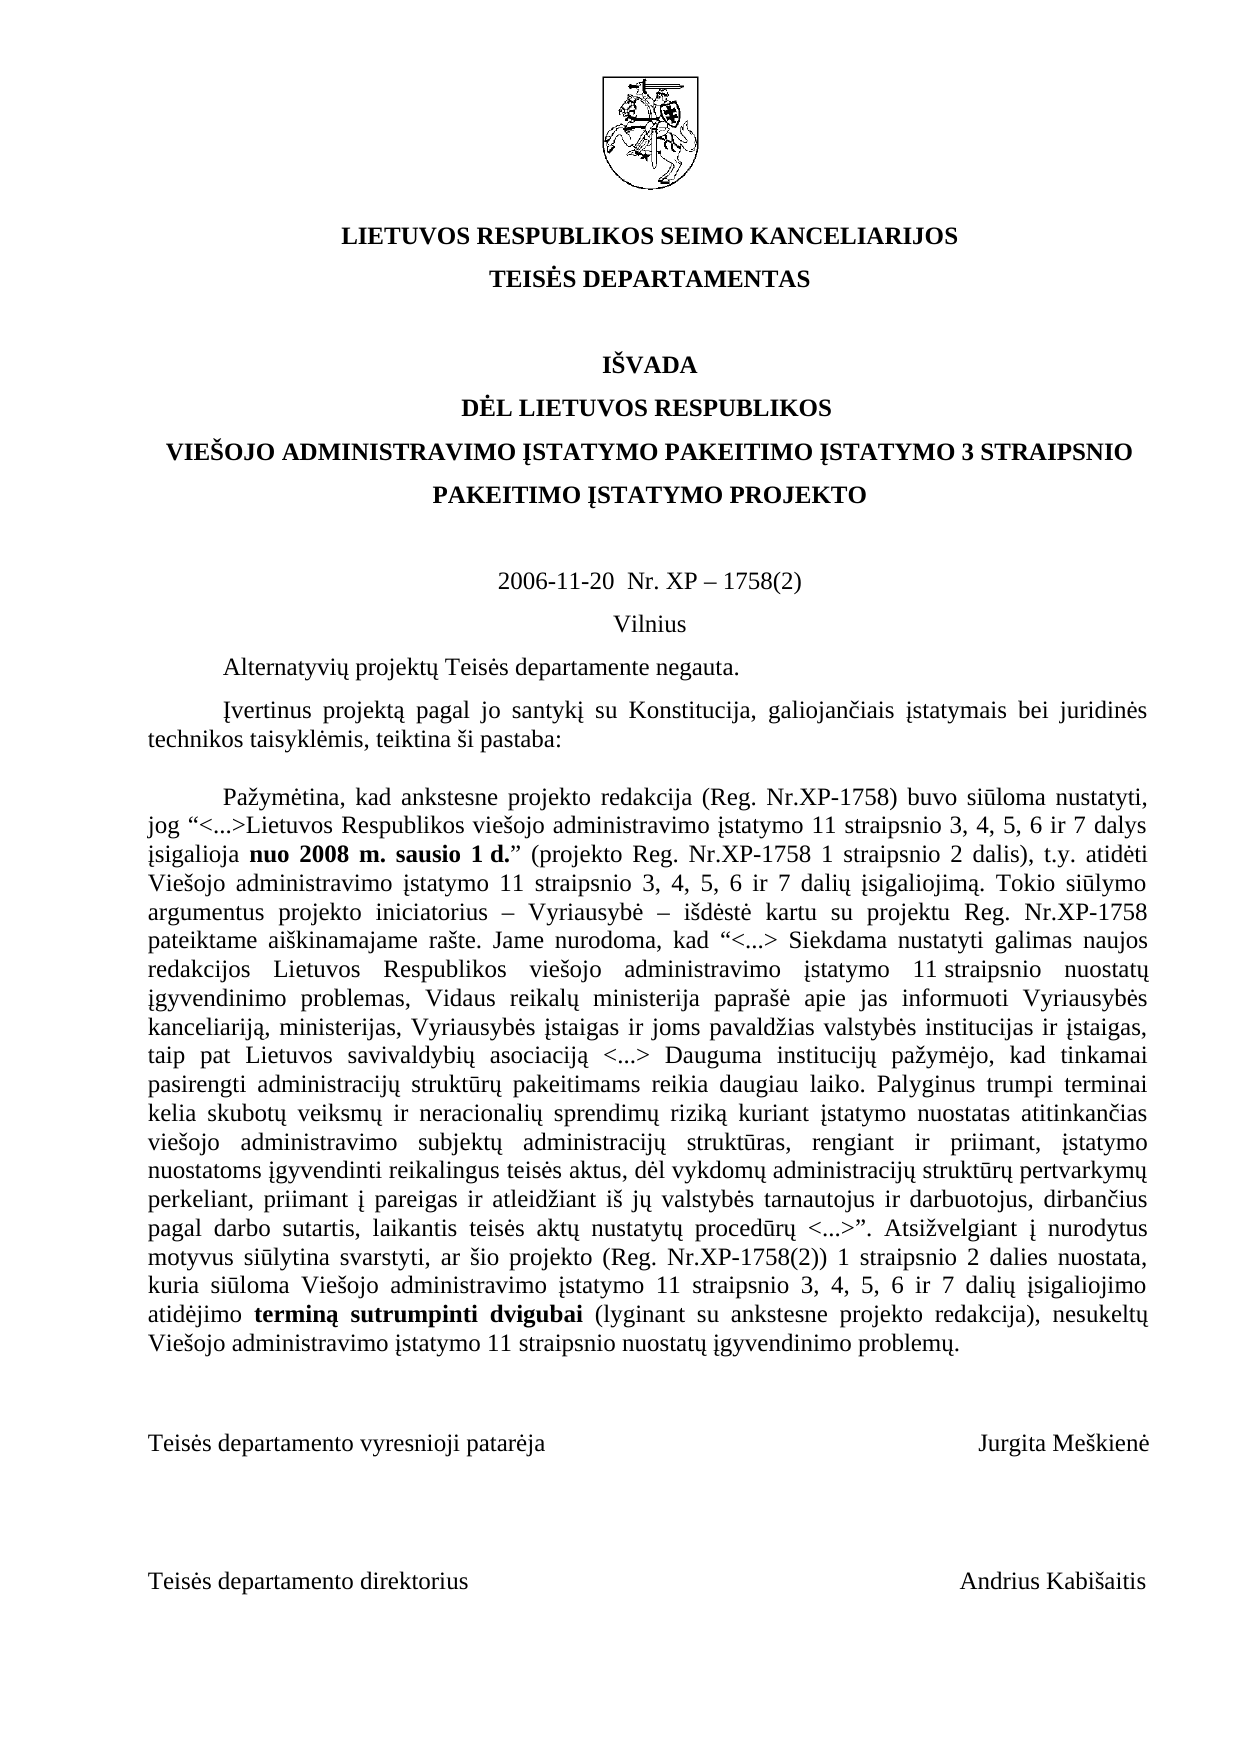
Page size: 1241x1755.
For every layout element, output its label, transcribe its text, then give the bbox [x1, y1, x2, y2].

text IŠVADA [148, 350, 1152, 379]
text LIETUVOS RESPUBLIKOS SEIMO KANCELIARIJOS [148, 221, 1152, 250]
text Pažymėtina, kad ankstesne projekto redakcija (Reg. Nr.XP-1758) buvo siūloma nustatyti, jog “<...>Lietuvos Respublikos viešojo administravimo įstatymo 11 straipsnio 3, 4, 5, 6 ir 7 dalys įsigalioja nuo 2008 m. sausio 1 d.” (projekto Reg. Nr.XP-1758 1 straipsnio 2 dalis), t.y. atidėti Viešojo administravimo įstatymo 11 straipsnio 3, 4, 5, 6 ir 7 dalių įsigaliojimą. Tokio siūlymo argumentus projekto iniciatorius – Vyriausybė – išdėstė kartu su projektu Reg. Nr.XP-1758 pateiktame aiškinamajame rašte. Jame nurodoma, kad “<...> Siekdama nustatyti galimas naujos redakcijos Lietuvos Respublikos viešojo administravimo įstatymo 11 straipsnio nuostatų įgyvendinimo problemas, Vidaus reikalų ministerija paprašė apie jas informuoti Vyriausybės kanceliariją, ministerijas, Vyriausybės įstaigas ir joms pavaldžias valstybės institucijas ir įstaigas, taip pat Lietuvos savivaldybių asociaciją <...> Dauguma institucijų pažymėjo, kad tinkamai pasirengti administracijų struktūrų pakeitimams reikia daugiau laiko. Palyginus trumpi terminai kelia skubotų veiksmų ir neracionalių sprendimų riziką kuriant įstatymo nuostatas atitinkančias viešojo administravimo subjektų administracijų struktūras, rengiant ir priimant, įstatymo nuostatoms įgyvendinti reikalingus teisės aktus, dėl vykdomų administracijų struktūrų pertvarkymų perkeliant, priimant į pareigas ir atleidžiant iš jų valstybės tarnautojus ir darbuotojus, dirbančius pagal darbo sutartis, laikantis teisės aktų nustatytų procedūrų <...>”. Atsižvelgiant į nurodytus motyvus siūlytina svarstyti, ar šio projekto (Reg. Nr.XP-1758(2)) 1 straipsnio 2 dalies nuostata, kuria siūloma Viešojo administravimo įstatymo 11 straipsnio 3, 4, 5, 6 ir 7 dalių įsigaliojimo atidėjimo terminą sutrumpinti dvigubai (lyginant su ankstesne projekto redakcija), nesukeltų Viešojo administravimo įstatymo 11 straipsnio nuostatų įgyvendinimo problemų. [148, 782, 1149, 1357]
text TEISĖS DEPARTAMENTAS [148, 264, 1152, 293]
text Alternatyvių projektų Teisės departamente negauta. [148, 652, 1152, 681]
text DĖL LIETUVOS RESPUBLIKOS [148, 393, 1152, 422]
text Teisės departamento direktorius Andrius Kabišaitis [148, 1566, 1152, 1595]
text VIEŠOJO ADMINISTRAVIMO ĮSTATYMO PAKEITIMO ĮSTATYMO 3 STRAIPSNIO PAKEITIMO ĮSTATYMO PROJEKTO [148, 437, 1152, 508]
text Vilnius [148, 609, 1152, 638]
text Įvertinus projektą pagal jo santykį su Konstitucija, galiojančiais įstatymais bei juridinės technikos taisyklėmis, teiktina ši pastaba: [148, 695, 1149, 753]
text Teisės departamento vyresnioji patarėja Jurgita Meškienė [148, 1428, 1152, 1456]
text 2006-11-20 Nr. XP – 1758(2) [148, 566, 1152, 595]
